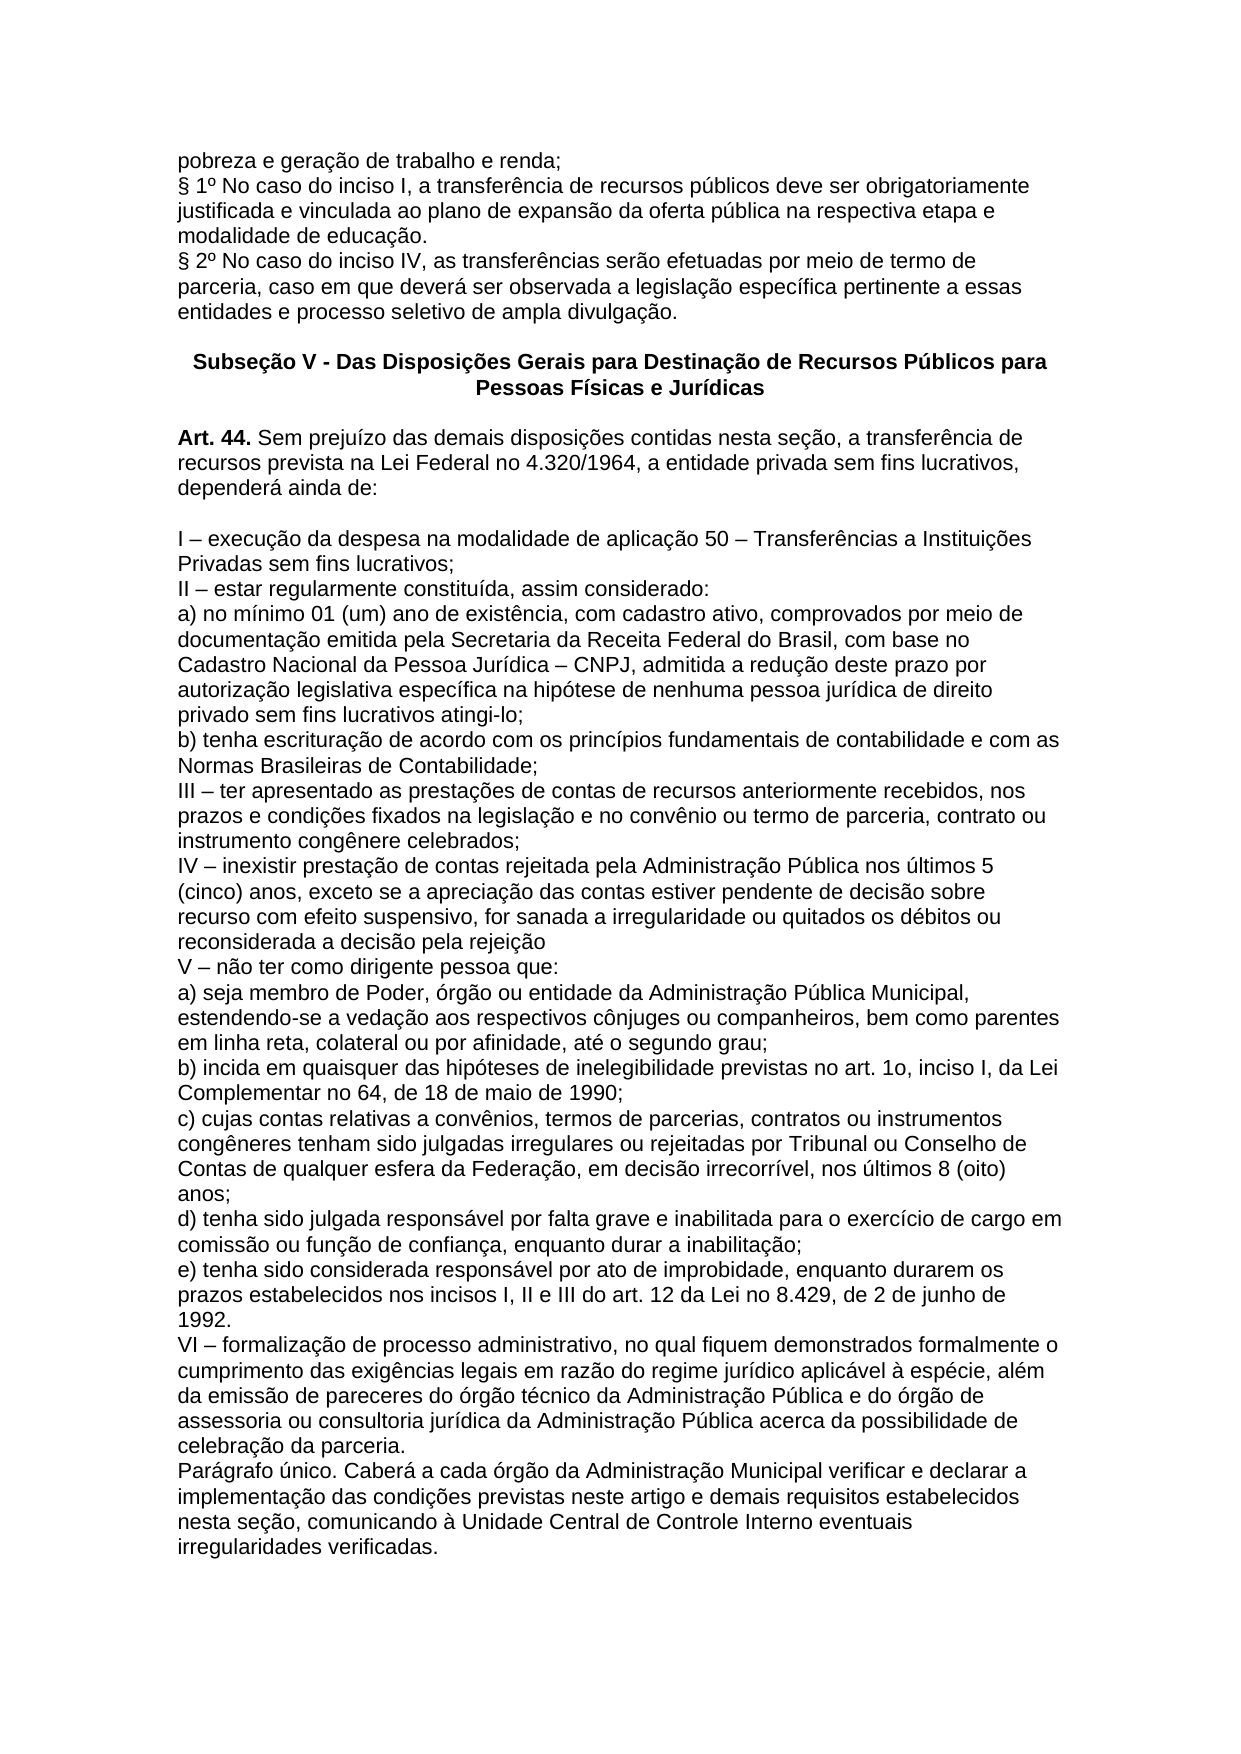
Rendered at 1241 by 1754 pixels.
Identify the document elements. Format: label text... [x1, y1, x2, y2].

text pobreza e geração de trabalho e renda; § 1º No caso do inciso I, a transferência de recursos públicos deve ser obrigatoriamente justificada e vinculada ao plano de expansão da oferta pública na respectiva etapa e modalidade de educação. § 2º No caso do inciso IV, as transferências serão efetuadas por meio de termo de parceria, caso em que deverá ser observada a legislação específica pertinente a essas entidades e processo seletivo de ampla divulgação. [177, 148, 1063, 349]
text Subseção V - Das Disposições Gerais para Destinação de Recursos Públicos para Pessoas Físicas e Jurídicas [177, 349, 1063, 400]
text Art. 44. Sem prejuízo das demais disposições contidas nesta seção, a transferência de recursos prevista na Lei Federal no 4.320/1964, a entidade privada sem fins lucrativos, dependerá ainda de: I – execução da despesa na modalidade de aplicação 50 – Transferências a Instituições Privadas sem fins lucrativos; II – estar regularmente constituída, assim considerado: a) no mínimo 01 (um) ano de existência, com cadastro ativo, comprovados por meio de documentação emitida pela Secretaria da Receita Federal do Brasil, com base no Cadastro Nacional da Pessoa Jurídica – CNPJ, admitida a redução deste prazo por autorização legislativa específica na hipótese de nenhuma pessoa jurídica de direito privado sem fins lucrativos atingi-lo; b) tenha escrituração de acordo com os princípios fundamentais de contabilidade e com as Normas Brasileiras de Contabilidade; III – ter apresentado as prestações de contas de recursos anteriormente recebidos, nos prazos e condições fixados na legislação e no convênio ou termo de parceria, contrato ou instrumento congênere celebrados; IV – inexistir prestação de contas rejeitada pela Administração Pública nos últimos 5 (cinco) anos, exceto se a apreciação das contas estiver pendente de decisão sobre recurso com efeito suspensivo, for sanada a irregularidade ou quitados os débitos ou reconsiderada a decisão pela rejeição V – não ter como dirigente pessoa que: a) seja membro de Poder, órgão ou entidade da Administração Pública Municipal, estendendo-se a vedação aos respectivos cônjuges ou companheiros, bem como parentes em linha reta, colateral ou por afinidade, até o segundo grau; b) incida em quaisquer das hipóteses de inelegibilidade previstas no art. 1o, inciso I, da Lei Complementar no 64, de 18 de maio de 1990; c) cujas contas relativas a convênios, termos de parcerias, contratos ou instrumentos congêneres tenham sido julgadas irregulares ou rejeitadas por Tribunal ou Conselho de Contas de qualquer esfera da Federação, em decisão irrecorrível, nos últimos 8 (oito) anos; d) tenha sido julgada responsável por falta grave e inabilitada para o exercício de cargo em comissão ou função de confiança, enquanto durar a inabilitação; e) tenha sido considerada responsável por ato de improbidade, enquanto durarem os prazos estabelecidos nos incisos I, II e III do art. 12 da Lei no 8.429, de 2 de junho de 1992. VI – formalização de processo administrativo, no qual fiquem demonstrados formalmente o cumprimento das exigências legais em razão do regime jurídico aplicável à espécie, além da emissão de pareceres do órgão técnico da Administração Pública e do órgão de assessoria ou consultoria jurídica da Administração Pública acerca da possibilidade de celebração da parceria. Parágrafo único. Caberá a cada órgão da Administração Municipal verificar e declarar a implementação das condições previstas neste artigo e demais requisitos estabelecidos nesta seção, comunicando à Unidade Central de Controle Interno eventuais irregularidades verificadas. [177, 400, 1063, 1584]
